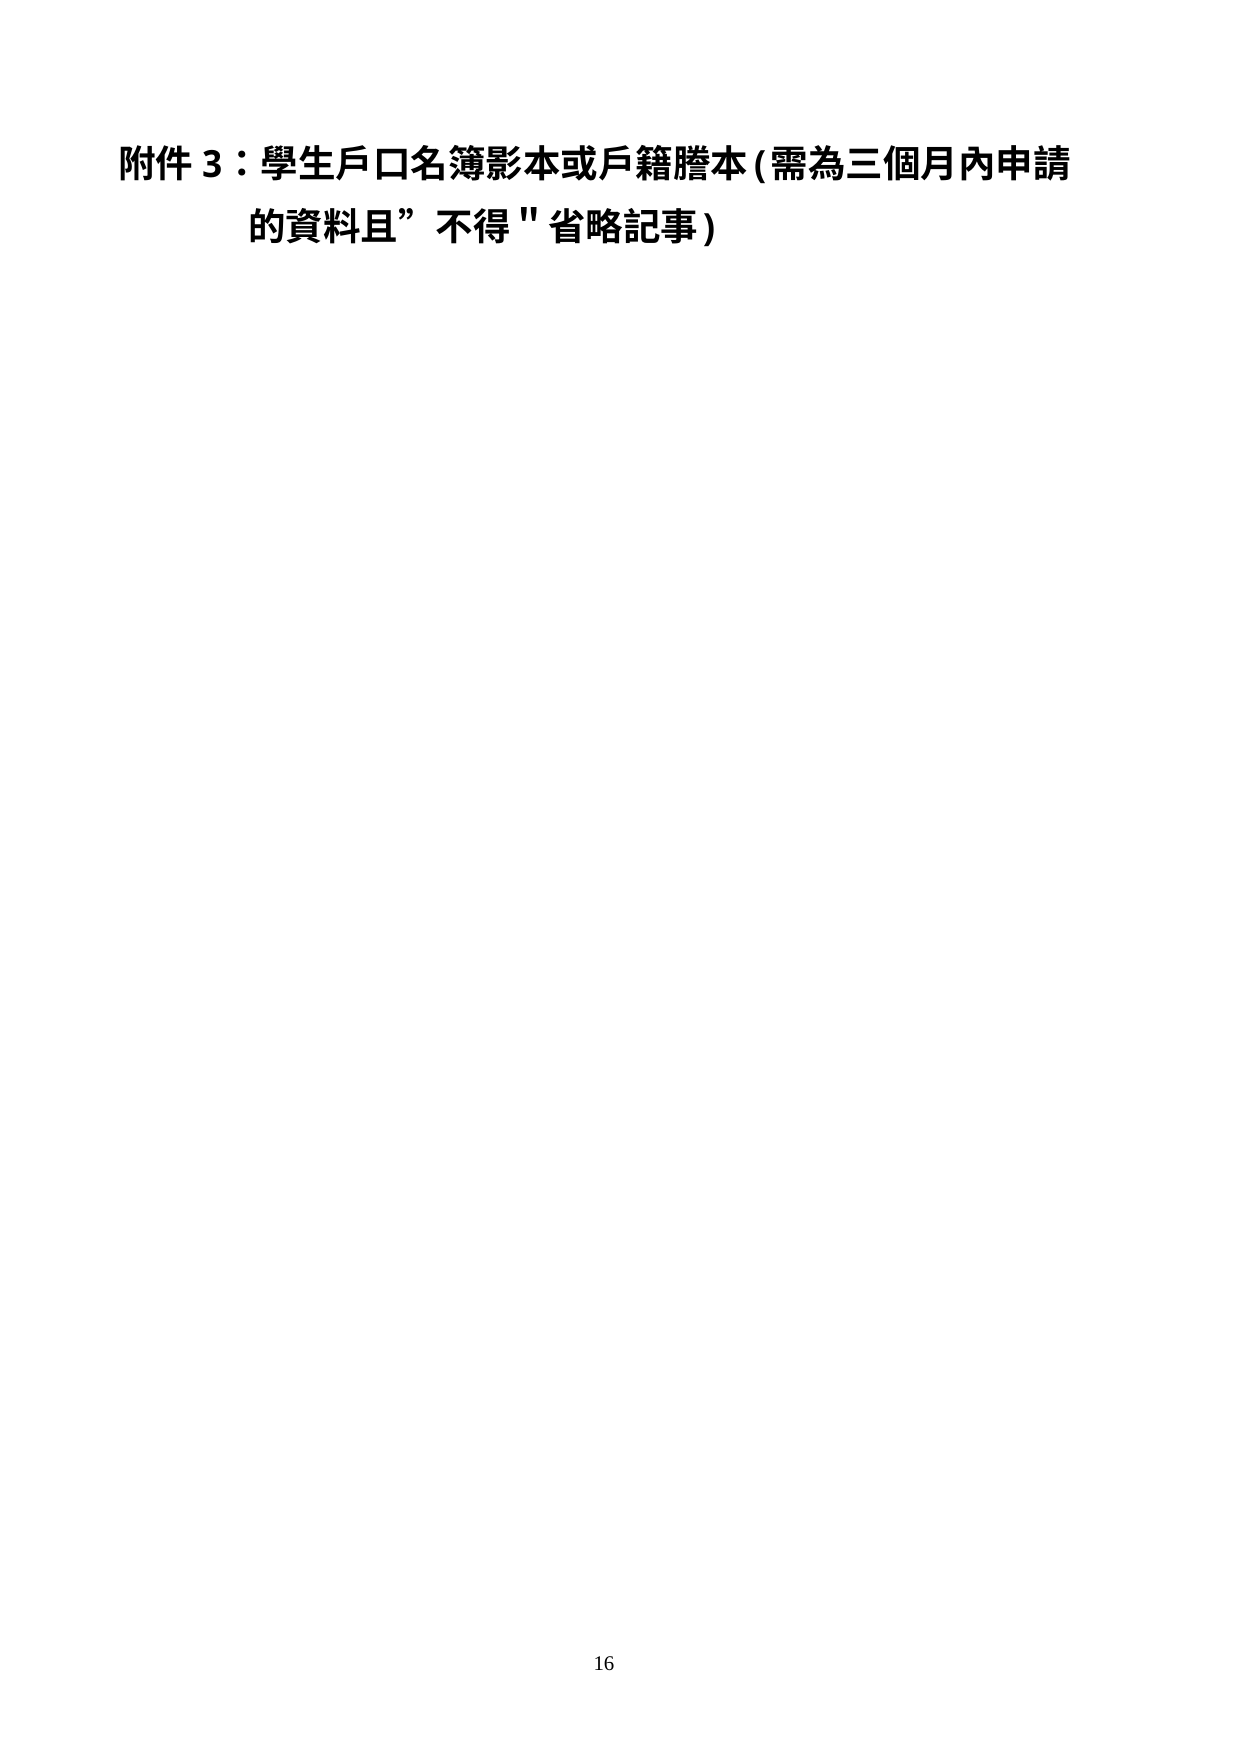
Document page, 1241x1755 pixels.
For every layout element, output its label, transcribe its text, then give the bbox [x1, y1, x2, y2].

text 附件3：學生戶口名簿影本或戶籍謄本(需為三個月內申請的資料且”不得＂省略記事) [118, 120, 1100, 245]
